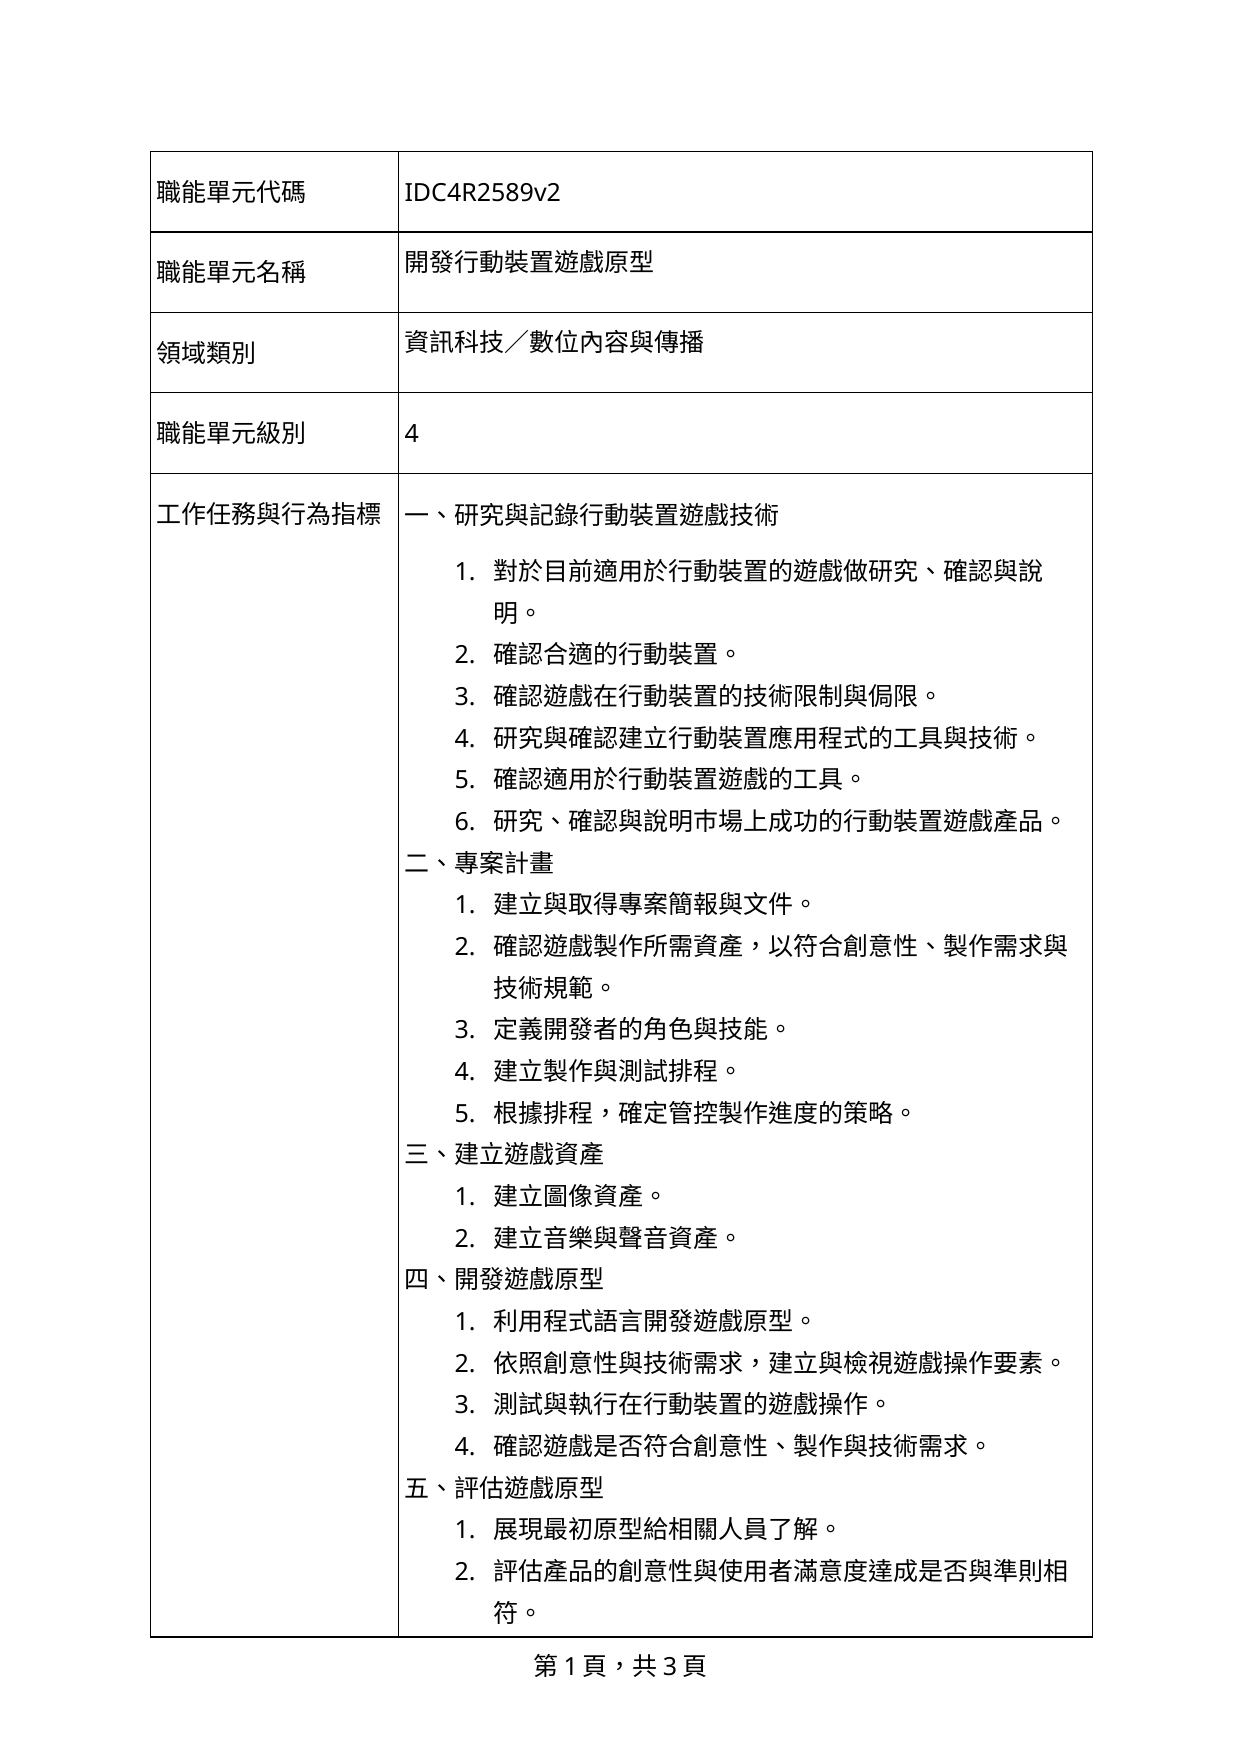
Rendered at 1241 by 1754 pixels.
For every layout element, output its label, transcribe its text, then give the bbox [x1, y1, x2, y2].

table_cell 工作任務與行為指標 [151, 474, 398, 1636]
table_header IDC4R2589v2 [399, 152, 1092, 231]
table_cell 一、研究與記錄行動裝置遊戲技術 對於目前適用於行動裝置的遊戲做研究、確認與說明。 確認合適的行動裝置。 確認遊戲在行動裝置的技術限制與侷限。 研究與確認建立行動裝置應用程式的工具與技術。 確認適用於行動裝置遊戲的工具。 研究、確認與說明巿場上成功的行動裝置遊戲產品。 二、專案計畫 建立與取得專案簡報與文件。 確認遊戲製作所需資產，以符合創意性、製作需求與技術規範。 定義開發者的角色與技能。 建立製作與測試排程。 根據排程，確定管控製作進度的策略。 三、建立遊戲資產 建立圖像資產。 建立音樂與聲音資產。 四、開發遊戲原型 利用程式語言開發遊戲原型。 依照創意性與技術需求，建立與檢視遊戲操作要素。 測試與執行在行動裝置的遊戲操作。 確認遊戲是否符合創意性、製作與技術需求。 五、評估遊戲原型 展現最初原型給相關人員了解。 評估產品的創意性與使用者滿意度達成是否與準則相符。 討論並同意原型所需修正的部分。 若有需求，在測試與使用者試用時提供協助。 從使用者試用評估回饋意見修正需強化部分。 取得相關人員的同意，以便將原型開發至成品。 六、將原型轉換為最終概念性驗證原型 依照使用者試用所提供的指示做必要的修改。 依照規範要求，整合所有的遊戲元素。 遊戲微調修正。 [399, 474, 1092, 1636]
table_header 職能單元代碼 [151, 152, 398, 231]
table_cell 職能單元名稱 [151, 233, 398, 312]
table_cell 4 [399, 393, 1092, 473]
table_cell 資訊科技／數位內容與傳播 [399, 313, 1092, 392]
table_cell 領域類別 [151, 313, 398, 392]
table_cell 開發行動裝置遊戲原型 [399, 233, 1092, 312]
table_cell 職能單元級別 [151, 393, 398, 473]
